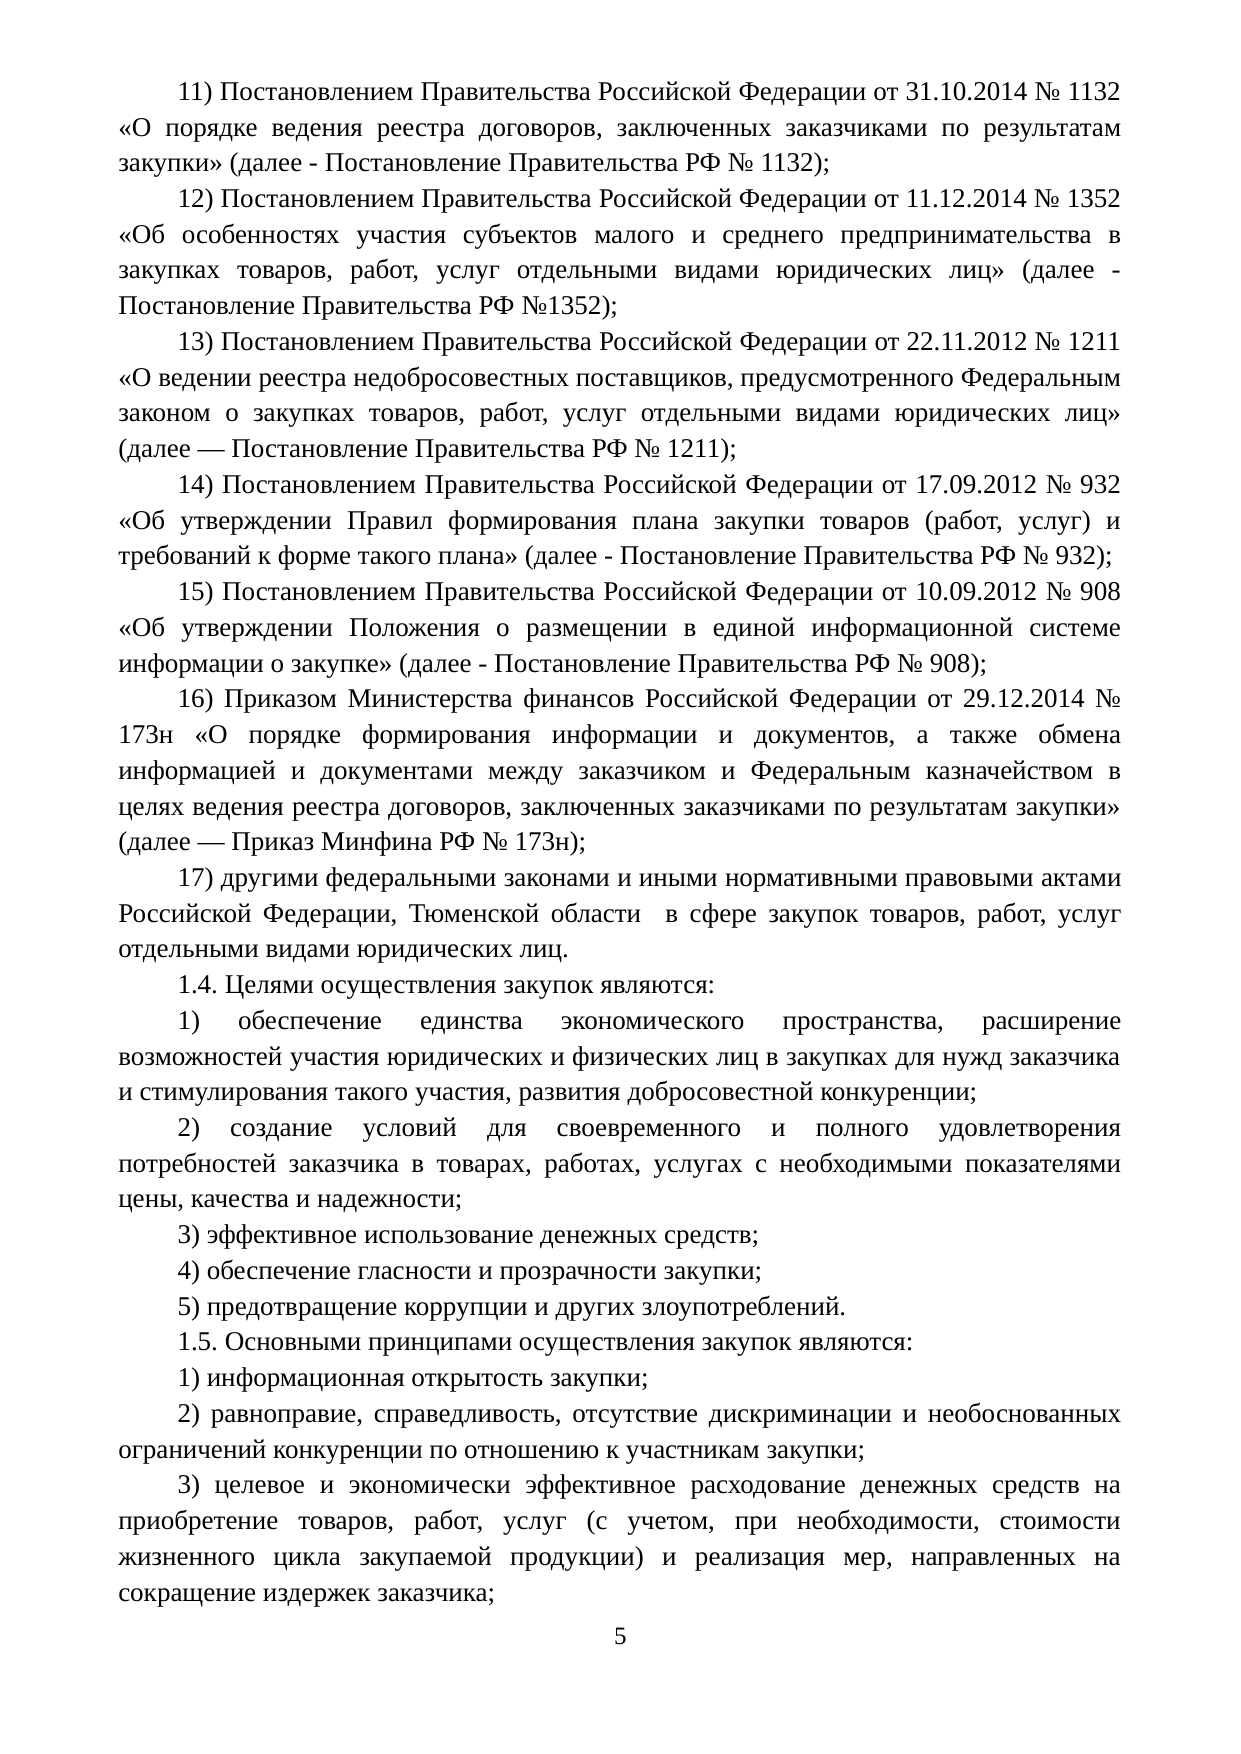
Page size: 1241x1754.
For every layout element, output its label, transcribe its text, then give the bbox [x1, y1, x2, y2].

text 2) создание условий для своевременного и полного удовлетворения потребностей заказчика в товарах, работах, услугах с необходимыми показателями цены, качества и надежности; [118, 1111, 1122, 1214]
text 15) Постановлением Правительства Российской Федерации от 10.09.2012 № 908 «Об утверждении Положения о размещении в единой информационной системе информации о закупке» (далее - Постановление Правительства РФ № 908); [118, 575, 1122, 678]
text 1) обеспечение единства экономического пространства, расширение возможностей участия юридических и физических лиц в закупках для нужд заказчика и стимулирования такого участия, развития добросовестной конкуренции; [118, 1004, 1122, 1107]
text 4) обеспечение гласности и прозрачности закупки; [118, 1254, 1122, 1285]
text 17) другими федеральными законами и иными нормативными правовыми актами Российской Федерации, Тюменской области в сфере закупок товаров, работ, услуг отдельными видами юридических лиц. [118, 861, 1122, 964]
text 3) эффективное использование денежных средств; [118, 1218, 1122, 1249]
text 2) равноправие, справедливость, отсутствие дискриминации и необоснованных ограничений конкуренции по отношению к участникам закупки; [118, 1397, 1122, 1464]
text 1.5. Основными принципами осуществления закупок являются: [118, 1326, 1122, 1357]
text 13) Постановлением Правительства Российской Федерации от 22.11.2012 № 1211 «О ведении реестра недобросовестных поставщиков, предусмотренного Федеральным законом о закупках товаров, работ, услуг отдельными видами юридических лиц» (далее — Постановление Правительства РФ № 1211); [118, 325, 1122, 463]
text 3) целевое и экономически эффективное расходование денежных средств на приобретение товаров, работ, услуг (с учетом, при необходимости, стоимости жизненного цикла закупаемой продукции) и реализация мер, направленных на сокращение издержек заказчика; [118, 1468, 1122, 1607]
text 11) Постановлением Правительства Российской Федерации от 31.10.2014 № 1132 «О порядке ведения реестра договоров, заключенных заказчиками по результатам закупки» (далее - Постановление Правительства РФ № 1132); [118, 75, 1122, 178]
text 14) Постановлением Правительства Российской Федерации от 17.09.2012 № 932 «Об утверждении Правил формирования плана закупки товаров (работ, услуг) и требований к форме такого плана» (далее - Постановление Правительства РФ № 932); [118, 468, 1122, 571]
text 16) Приказом Министерства финансов Российской Федерации от 29.12.2014 № 173н «О порядке формирования информации и документов, а также обмена информацией и документами между заказчиком и Федеральным казначейством в целях ведения реестра договоров, заключенных заказчиками по результатам закупки» (далее — Приказ Минфина РФ № 173н); [118, 682, 1122, 856]
text 1.4. Целями осуществления закупок являются: [118, 968, 1122, 999]
text 12) Постановлением Правительства Российской Федерации от 11.12.2014 № 1352 «Об особенностях участия субъектов малого и среднего предпринимательства в закупках товаров, работ, услуг отдельными видами юридических лиц» (далее - Постановление Правительства РФ №1352); [118, 182, 1122, 321]
text 1) информационная открытость закупки; [118, 1361, 1122, 1392]
text 5) предотвращение коррупции и других злоупотреблений. [118, 1290, 1122, 1321]
